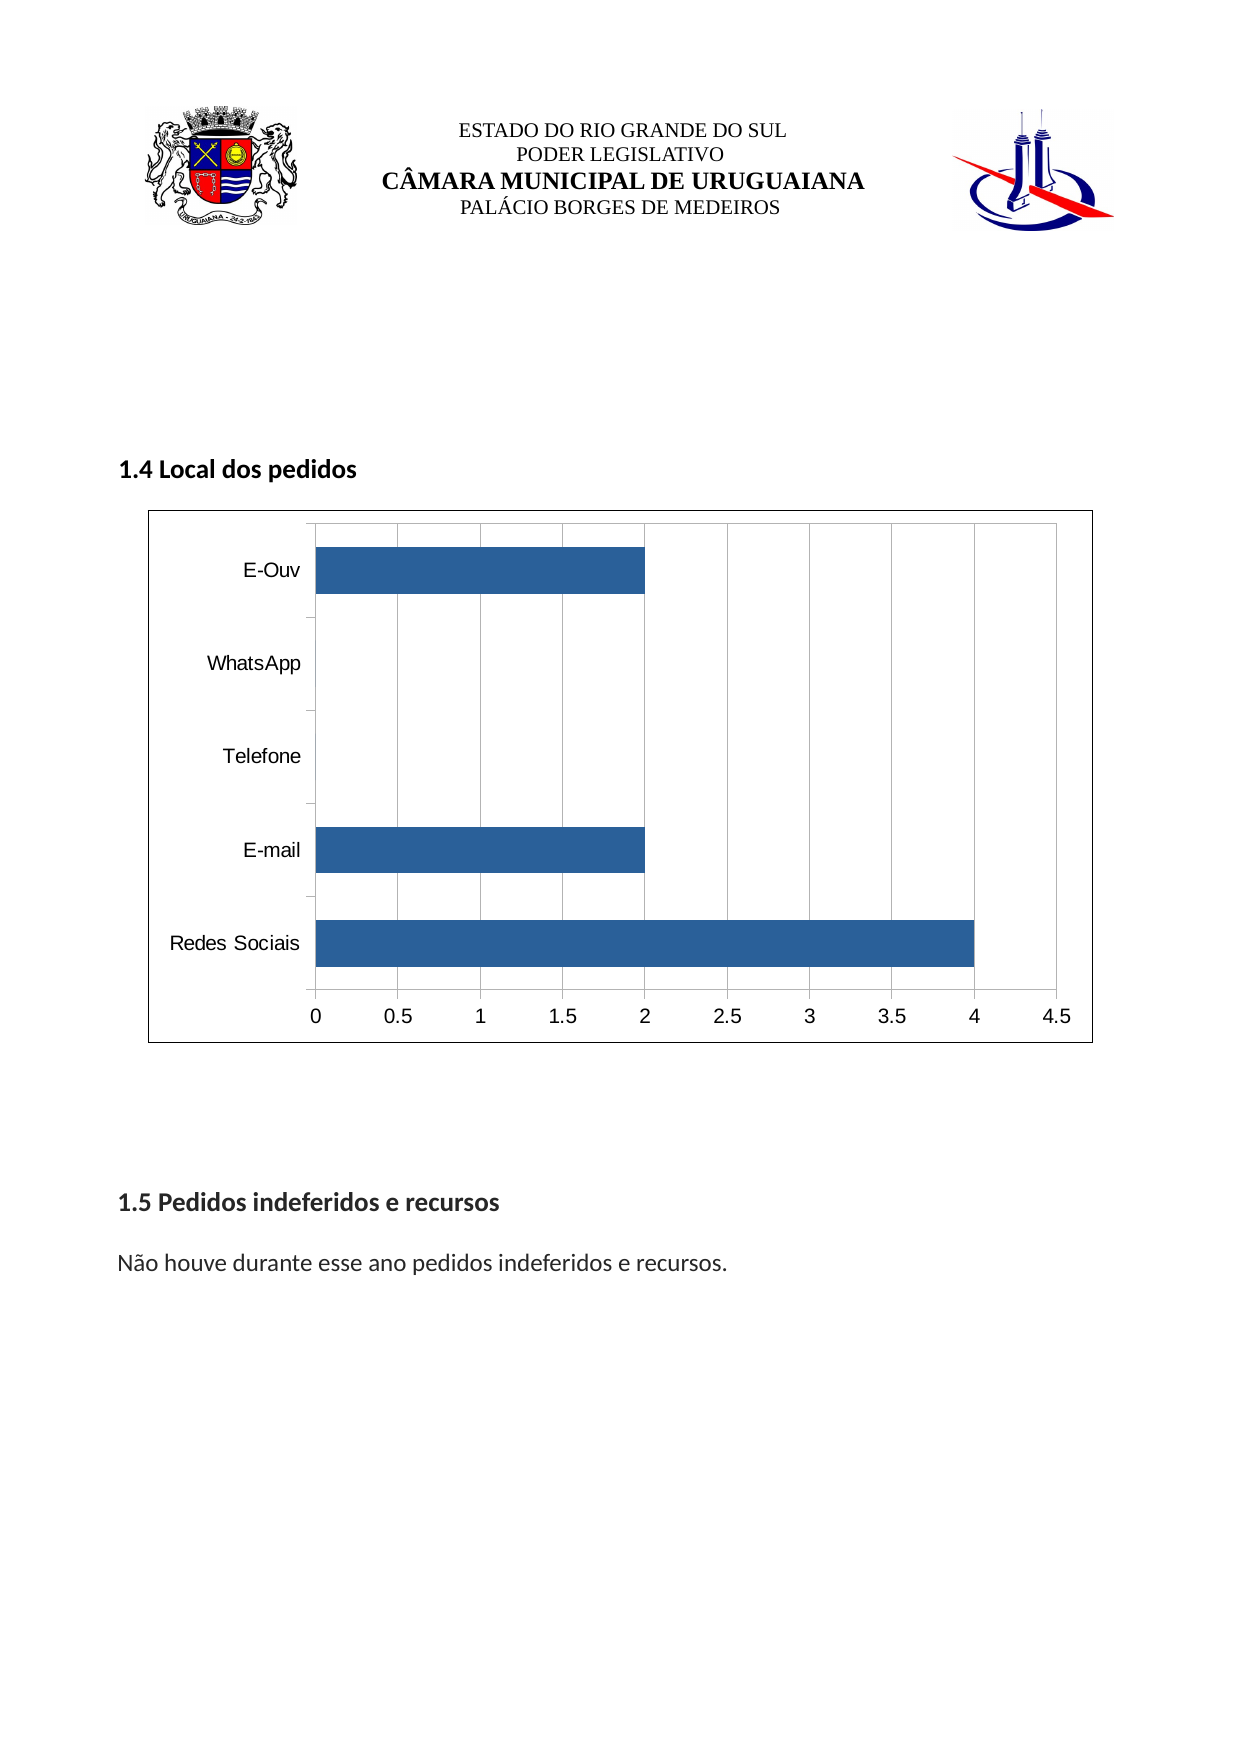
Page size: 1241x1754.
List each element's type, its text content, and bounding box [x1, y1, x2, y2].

list Não houve durante esse ano pedidos indeferidos e recursos. [117, 1247, 1122, 1278]
picture [952, 109, 1114, 231]
text 1.4 Local dos pedidos [118, 452, 1122, 485]
picture [144, 106, 297, 225]
list 1.5 Pedidos indeferidos e recursos [117, 1186, 1122, 1218]
